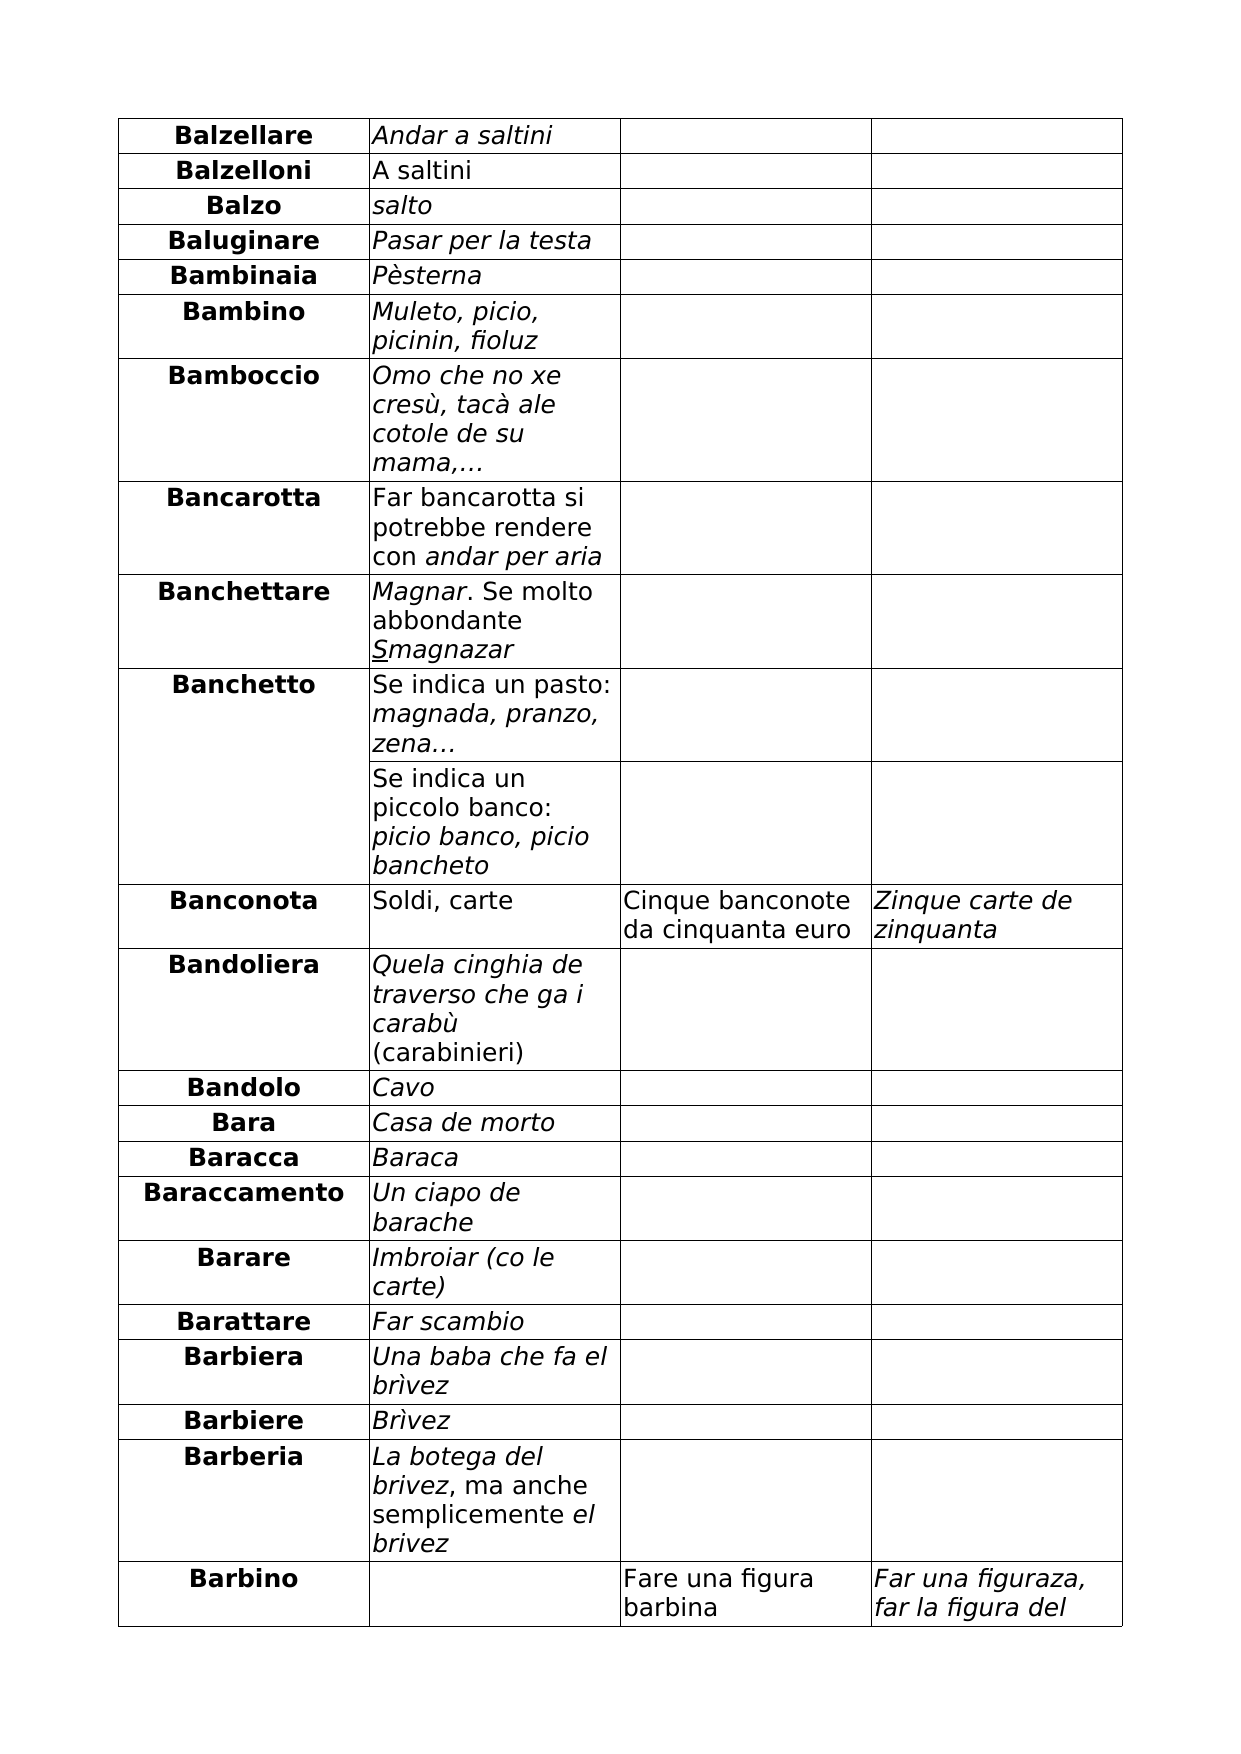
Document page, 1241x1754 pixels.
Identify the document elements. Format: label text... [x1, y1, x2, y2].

table_cell Baluginare [119, 225, 369, 258]
table_cell [370, 1562, 620, 1626]
table_cell [872, 1177, 1122, 1240]
table_cell [872, 575, 1122, 667]
table_cell [621, 1142, 871, 1176]
table_cell Magnar. Se molto abbondante Smagnazar [370, 575, 620, 667]
table_cell [621, 575, 871, 667]
table_cell [872, 225, 1122, 258]
table_cell Bambinaia [119, 260, 369, 294]
table_cell Omo che no xe cresù, tacà ale cotole de su mama,… [370, 359, 620, 481]
table_cell [872, 1071, 1122, 1105]
table_cell Bancarotta [119, 482, 369, 574]
table_cell [621, 949, 871, 1070]
table_cell [621, 669, 871, 761]
table_cell [872, 1305, 1122, 1339]
table_cell [872, 189, 1122, 223]
table_cell Banchettare [119, 575, 369, 667]
table_cell [621, 260, 871, 294]
table_cell Cinque banconote da cinquanta euro [621, 885, 871, 948]
table_cell Bambino [119, 295, 369, 358]
table_cell Barattare [119, 1305, 369, 1339]
table_cell [621, 119, 871, 153]
table_cell Baracca [119, 1142, 369, 1176]
table_cell [872, 1106, 1122, 1141]
table_cell La botega del brivez, ma anche semplicemente el brivez [370, 1440, 620, 1561]
table_cell [621, 1177, 871, 1240]
table_cell [621, 1405, 871, 1439]
table_cell [872, 669, 1122, 761]
table_cell Bandolo [119, 1071, 369, 1105]
table_cell [621, 359, 871, 481]
table_cell Brìvez [370, 1405, 620, 1439]
table_cell salto [370, 189, 620, 223]
table_cell Un ciapo de barache [370, 1177, 620, 1240]
table_cell [621, 1241, 871, 1304]
table_cell Soldi, carte [370, 885, 620, 948]
table_cell [621, 225, 871, 258]
table_cell [621, 189, 871, 223]
table_cell Cavo [370, 1071, 620, 1105]
table_cell [872, 1340, 1122, 1403]
table_cell [621, 1440, 871, 1561]
table_cell [621, 1305, 871, 1339]
table_cell Barbino [119, 1562, 369, 1626]
table_cell Baraccamento [119, 1177, 369, 1240]
table_cell [872, 1405, 1122, 1439]
table_cell [872, 762, 1122, 883]
table_cell Barberia [119, 1440, 369, 1561]
table_cell [872, 1142, 1122, 1176]
table_cell Una baba che fa el brìvez [370, 1340, 620, 1403]
table_cell Fare una figura barbina [621, 1562, 871, 1626]
table_cell [621, 154, 871, 188]
table_cell A saltini [370, 154, 620, 188]
table_cell [872, 260, 1122, 294]
table_cell [872, 949, 1122, 1070]
table_cell Far una figuraza, far la figura del [872, 1562, 1122, 1626]
table_cell [621, 1106, 871, 1141]
table_cell Imbroiar (co le carte) [370, 1241, 620, 1304]
table_cell Barare [119, 1241, 369, 1304]
table_cell Pèsterna [370, 260, 620, 294]
table_cell Banconota [119, 885, 369, 948]
table_cell Banchetto [119, 669, 369, 883]
table_cell Balzellare [119, 119, 369, 153]
table_cell [872, 482, 1122, 574]
table_cell Balzo [119, 189, 369, 223]
table_cell [621, 762, 871, 883]
table_cell [872, 154, 1122, 188]
table_cell [872, 295, 1122, 358]
table_cell Casa de morto [370, 1106, 620, 1141]
table_cell [872, 1440, 1122, 1561]
table_cell Barbiera [119, 1340, 369, 1403]
table_cell Bara [119, 1106, 369, 1141]
table_cell Se indica un pasto: magnada, pranzo, zena… [370, 669, 620, 761]
table_cell Pasar per la testa [370, 225, 620, 258]
table_cell Baraca [370, 1142, 620, 1176]
table_cell Balzelloni [119, 154, 369, 188]
table_cell [872, 359, 1122, 481]
table_cell Quela cinghia de traverso che ga i carabù (carabinieri) [370, 949, 620, 1070]
table_cell Far scambio [370, 1305, 620, 1339]
table_cell [621, 1071, 871, 1105]
table_cell Andar a saltini [370, 119, 620, 153]
table_cell [872, 119, 1122, 153]
table_cell [872, 1241, 1122, 1304]
table_cell [621, 1340, 871, 1403]
table_cell Bamboccio [119, 359, 369, 481]
table_cell Zinque carte de zinquanta [872, 885, 1122, 948]
table_cell Muleto, picio, picinin, fioluz [370, 295, 620, 358]
table_cell [621, 482, 871, 574]
table_cell Se indica un piccolo banco: picio banco, picio bancheto [370, 762, 620, 883]
table_cell Barbiere [119, 1405, 369, 1439]
table_cell [621, 295, 871, 358]
table_cell Far bancarotta si potrebbe rendere con andar per aria [370, 482, 620, 574]
table_cell Bandoliera [119, 949, 369, 1070]
